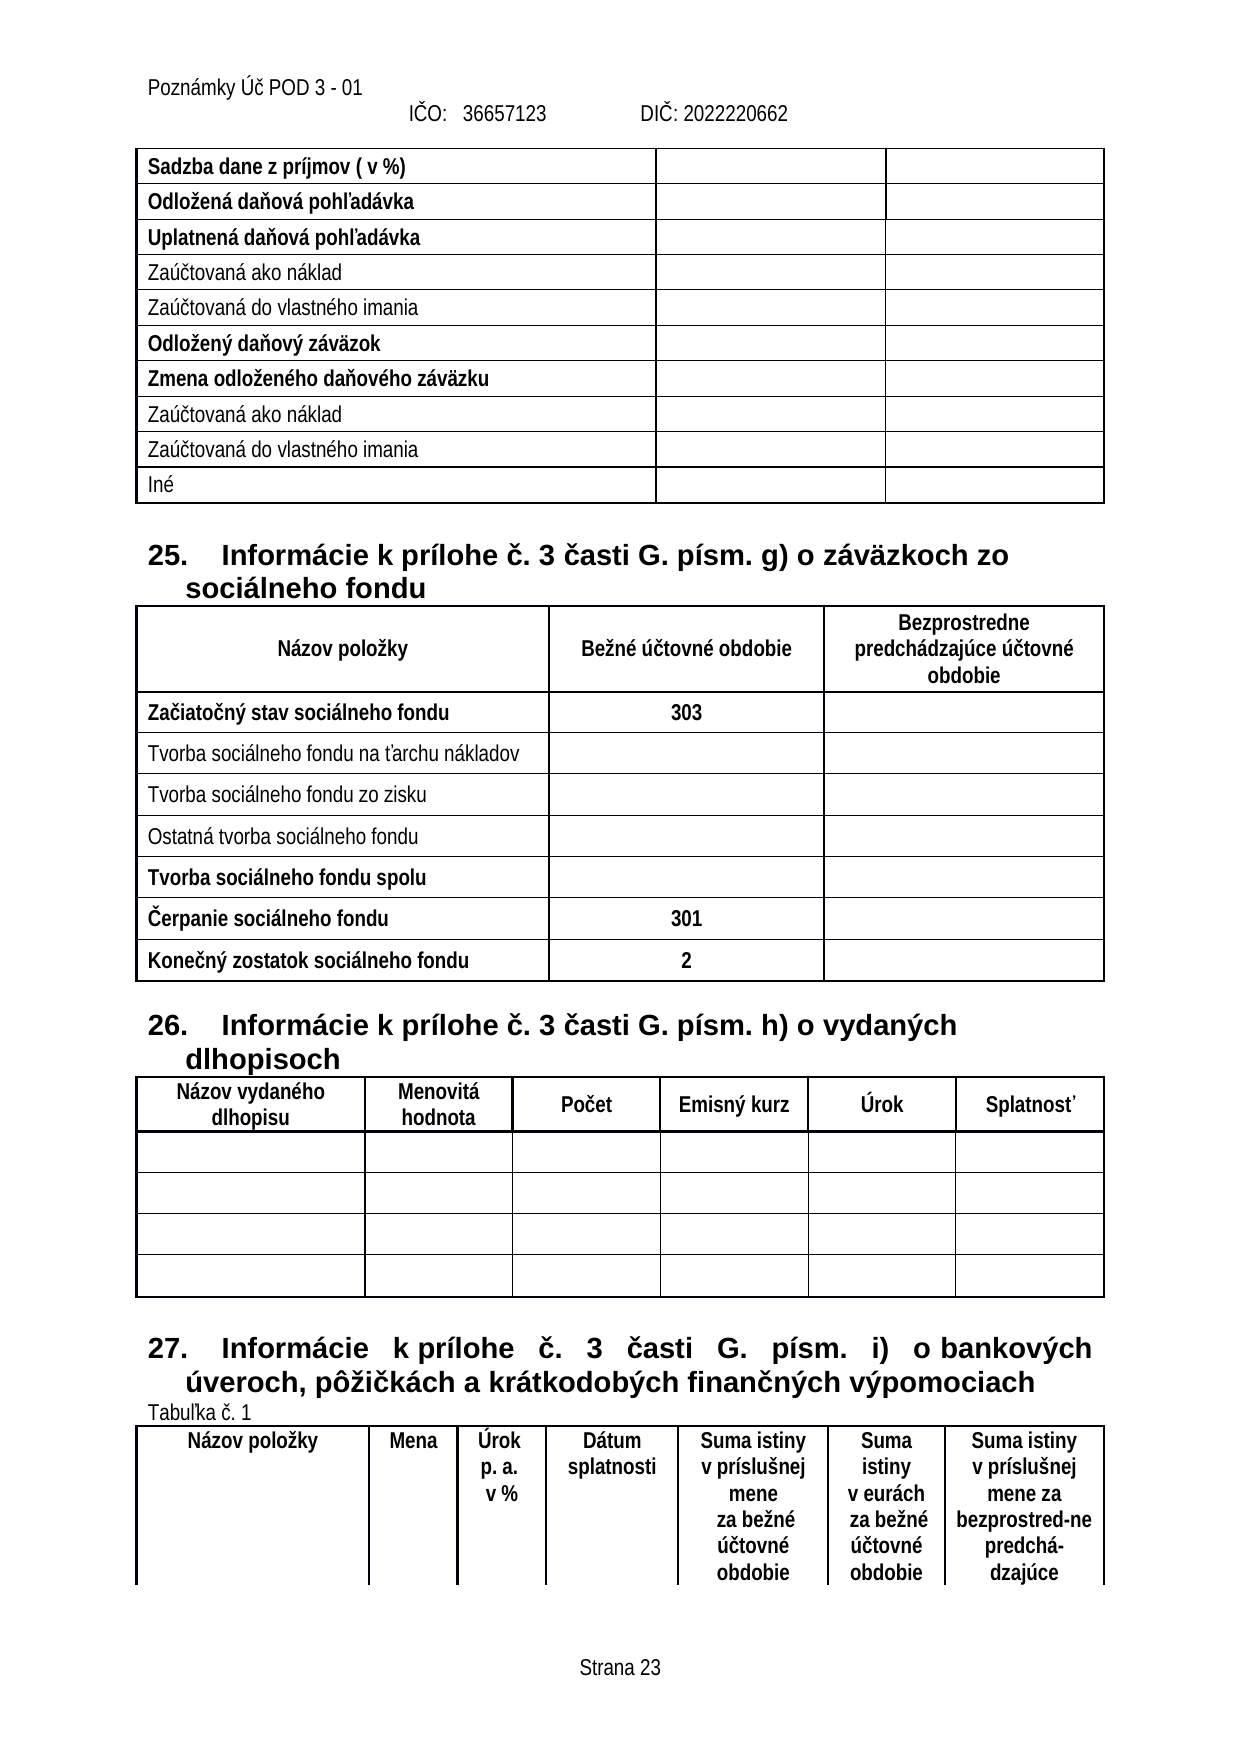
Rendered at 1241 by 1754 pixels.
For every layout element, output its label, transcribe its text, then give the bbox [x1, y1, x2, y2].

table_header Počet [514, 1078, 659, 1130]
table_cell [657, 290, 885, 325]
table_cell [657, 468, 885, 502]
table_header Názov položky [138, 607, 548, 691]
table_cell [886, 290, 1103, 325]
table_cell [825, 898, 1103, 939]
table_cell [661, 1133, 808, 1172]
table_header Emisný kurz [661, 1078, 807, 1130]
table_cell Zaúčtovaná ako náklad [138, 397, 655, 431]
table_cell [886, 397, 1103, 431]
table_cell [886, 361, 1103, 396]
table_cell Tvorba sociálneho fondu spolu [138, 857, 548, 897]
table_header Úrok p. a. v % [459, 1427, 545, 1585]
table_header Mena [370, 1427, 456, 1585]
table_header Suma istiny v príslušnej mene za bežné účtovné obdobie [679, 1427, 827, 1585]
table_cell [661, 1173, 808, 1213]
table_header Názov vydaného dlhopisu [138, 1078, 364, 1130]
table_cell [657, 184, 885, 218]
table_cell [366, 1133, 512, 1172]
table_cell [138, 1133, 364, 1172]
table_cell [550, 774, 823, 814]
table_header Bežné účtovné obdobie [550, 607, 823, 691]
table_cell Ostatná tvorba sociálneho fondu [138, 816, 548, 856]
table_cell [886, 220, 1103, 254]
table_cell [825, 733, 1103, 773]
table_cell Iné [138, 468, 655, 502]
table_cell [366, 1255, 512, 1296]
table_cell [657, 326, 885, 360]
table_cell Odložený daňový záväzok [138, 326, 655, 360]
table_cell Zmena odloženého daňového záväzku [138, 361, 655, 396]
table_cell Konečný zostatok sociálneho fondu [138, 940, 548, 980]
table_cell [825, 693, 1103, 732]
table_cell Zaúčtovaná ako náklad [138, 255, 655, 289]
table_cell Čerpanie sociálneho fondu [138, 898, 548, 939]
table_cell [513, 1214, 660, 1254]
table_cell [366, 1214, 512, 1254]
table_header Dátum splatnosti [547, 1427, 677, 1585]
table_cell [825, 816, 1103, 856]
table_cell [657, 255, 885, 289]
table_cell [825, 774, 1103, 814]
table_cell [956, 1173, 1103, 1213]
table_cell [956, 1214, 1103, 1254]
table_cell [809, 1214, 955, 1254]
table_cell [809, 1173, 955, 1213]
title Informácie k prílohe č. 3 časti G. písm. g) o záväzkoch zo sociálneho fondu [148, 537, 1092, 604]
table_cell [886, 326, 1103, 360]
table_cell [550, 816, 823, 856]
table_cell 2 [550, 940, 823, 980]
text Tabuľka č. 1 [148, 1398, 1092, 1425]
table_cell [513, 1133, 660, 1172]
table_cell [550, 857, 823, 897]
table_cell [138, 1173, 364, 1213]
table_cell [513, 1173, 660, 1213]
table_cell [550, 733, 823, 773]
table_cell [138, 1214, 364, 1254]
table_header Suma istiny v eurách za bežné účtovné obdobie [829, 1427, 944, 1585]
table_cell [886, 432, 1103, 466]
table_cell [956, 1255, 1103, 1296]
table_cell [661, 1255, 808, 1296]
title Informácie k prílohe č. 3 časti G. písm. i) o bankových úveroch, pôžičkách a krátkodobých finančných výpomociach [148, 1331, 1092, 1398]
table_cell 303 [550, 693, 823, 732]
table_cell Sadzba dane z príjmov ( v %) [138, 149, 655, 183]
table_cell [657, 220, 885, 254]
table_cell Zaúčtovaná do vlastného imania [138, 290, 655, 325]
title Informácie k prílohe č. 3 časti G. písm. h) o vydaných dlhopisoch [148, 1008, 1092, 1076]
table_cell [366, 1173, 512, 1213]
table_cell [825, 857, 1103, 897]
table_cell [809, 1255, 955, 1296]
table_header Úrok [809, 1078, 955, 1130]
table_cell Zaúčtovaná do vlastného imania [138, 432, 655, 466]
table_cell Odložená daňová pohľadávka [138, 184, 655, 218]
table_header Názov položky [138, 1427, 368, 1585]
table_cell Uplatnená daňová pohľadávka [138, 220, 655, 254]
table_header Bezprostredne predchádzajúce účtovné obdobie [825, 607, 1103, 691]
table_cell [661, 1214, 808, 1254]
table_cell Tvorba sociálneho fondu na ťarchu nákladov [138, 733, 548, 773]
table_header Menovitá hodnota [366, 1078, 511, 1130]
table_cell [657, 361, 885, 396]
table_cell Začiatočný stav sociálneho fondu [138, 693, 548, 732]
table_cell [887, 149, 1103, 183]
table_cell [809, 1133, 955, 1172]
table_cell [886, 255, 1103, 289]
table_cell [513, 1255, 660, 1296]
table_cell [956, 1133, 1103, 1172]
table_cell [886, 468, 1103, 502]
table_cell [657, 432, 885, 466]
table_cell [887, 184, 1103, 218]
table_header Splatnosť [957, 1078, 1103, 1130]
table_cell [657, 149, 885, 183]
table_cell [825, 940, 1103, 980]
table_header Suma istiny v príslušnej mene za bezprostred-ne predchá-dzajúce [946, 1427, 1103, 1585]
table_cell 301 [550, 898, 823, 939]
table_cell [657, 397, 885, 431]
table_cell [138, 1255, 364, 1296]
table_cell Tvorba sociálneho fondu zo zisku [138, 774, 548, 814]
